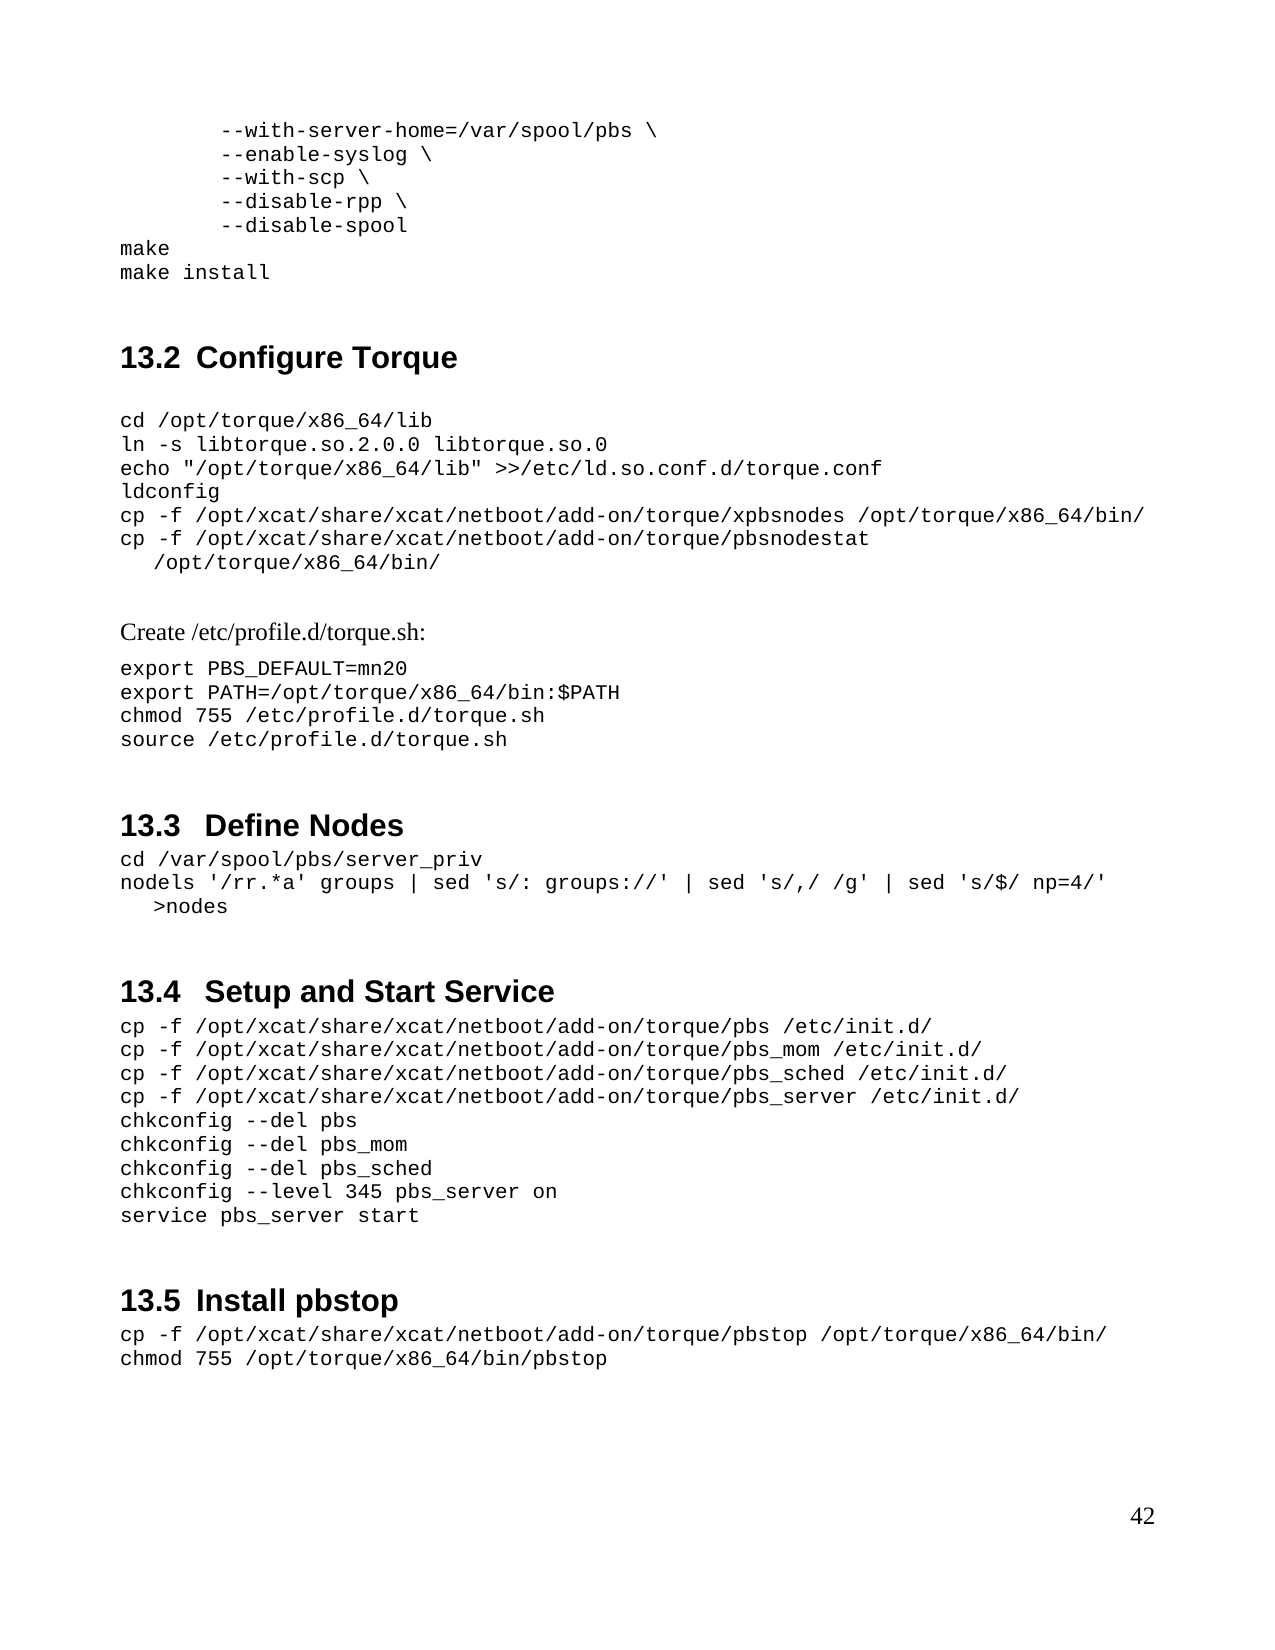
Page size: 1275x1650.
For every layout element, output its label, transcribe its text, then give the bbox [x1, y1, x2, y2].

text service pbs_server start [120, 1205, 1155, 1228]
text export PBS_DEFAULT=mn20 [120, 658, 1155, 682]
text cp -f /opt/xcat/share/xcat/netboot/add-on/torque/pbstop /opt/torque/x86_64/bin/ [120, 1324, 1155, 1348]
text chkconfig --del pbs_sched [120, 1157, 1155, 1181]
text chkconfig --del pbs_mom [120, 1134, 1155, 1157]
text chkconfig --level 345 pbs_server on [120, 1181, 1155, 1205]
text make install [120, 262, 1155, 286]
text --enable-syslog \ [120, 144, 1155, 167]
subtitle Configure Torque [120, 339, 1155, 375]
text cd /opt/torque/x86_64/lib [120, 410, 1155, 434]
text cp -f /opt/xcat/share/xcat/netboot/add-on/torque/pbs_sched /etc/init.d/ [120, 1063, 1155, 1087]
text echo "/opt/torque/x86_64/lib" >>/etc/ld.so.conf.d/torque.conf [120, 457, 1155, 481]
text --with-scp \ [120, 167, 1155, 191]
text source /etc/profile.d/torque.sh [120, 729, 1155, 753]
text cd /var/spool/pbs/server_priv [120, 849, 1155, 872]
text chmod 755 /etc/profile.d/torque.sh [120, 706, 1155, 729]
text nodels '/rr.*a' groups | sed 's/: groups://' | sed 's/,/ /g' | sed 's/$/ np=4/' >nodes [120, 872, 1155, 920]
subtitle Install pbstop [120, 1282, 1155, 1318]
text export PATH=/opt/torque/x86_64/bin:$PATH [120, 682, 1155, 706]
subtitle Setup and Start Service [120, 973, 1155, 1009]
text make [120, 238, 1155, 262]
text chkconfig --del pbs [120, 1110, 1155, 1134]
text cp -f /opt/xcat/share/xcat/netboot/add-on/torque/pbs_mom /etc/init.d/ [120, 1039, 1155, 1063]
text --with-server-home=/var/spool/pbs \ [120, 120, 1155, 144]
text cp -f /opt/xcat/share/xcat/netboot/add-on/torque/pbs_server /etc/init.d/ [120, 1087, 1155, 1110]
subtitle Define Nodes [120, 807, 1155, 842]
text cp -f /opt/xcat/share/xcat/netboot/add-on/torque/pbs /etc/init.d/ [120, 1016, 1155, 1039]
text cp -f /opt/xcat/share/xcat/netboot/add-on/torque/pbsnodestat /opt/torque/x86_64/bin/ [120, 528, 1155, 576]
text --disable-spool [120, 214, 1155, 238]
text cp -f /opt/xcat/share/xcat/netboot/add-on/torque/xpbsnodes /opt/torque/x86_64/bin/ [120, 505, 1155, 528]
text Create /etc/profile.d/torque.sh: [120, 617, 1155, 646]
text --disable-rpp \ [120, 191, 1155, 214]
text ln -s libtorque.so.2.0.0 libtorque.so.0 [120, 434, 1155, 457]
text ldconfig [120, 481, 1155, 505]
text chmod 755 /opt/torque/x86_64/bin/pbstop [120, 1348, 1155, 1372]
